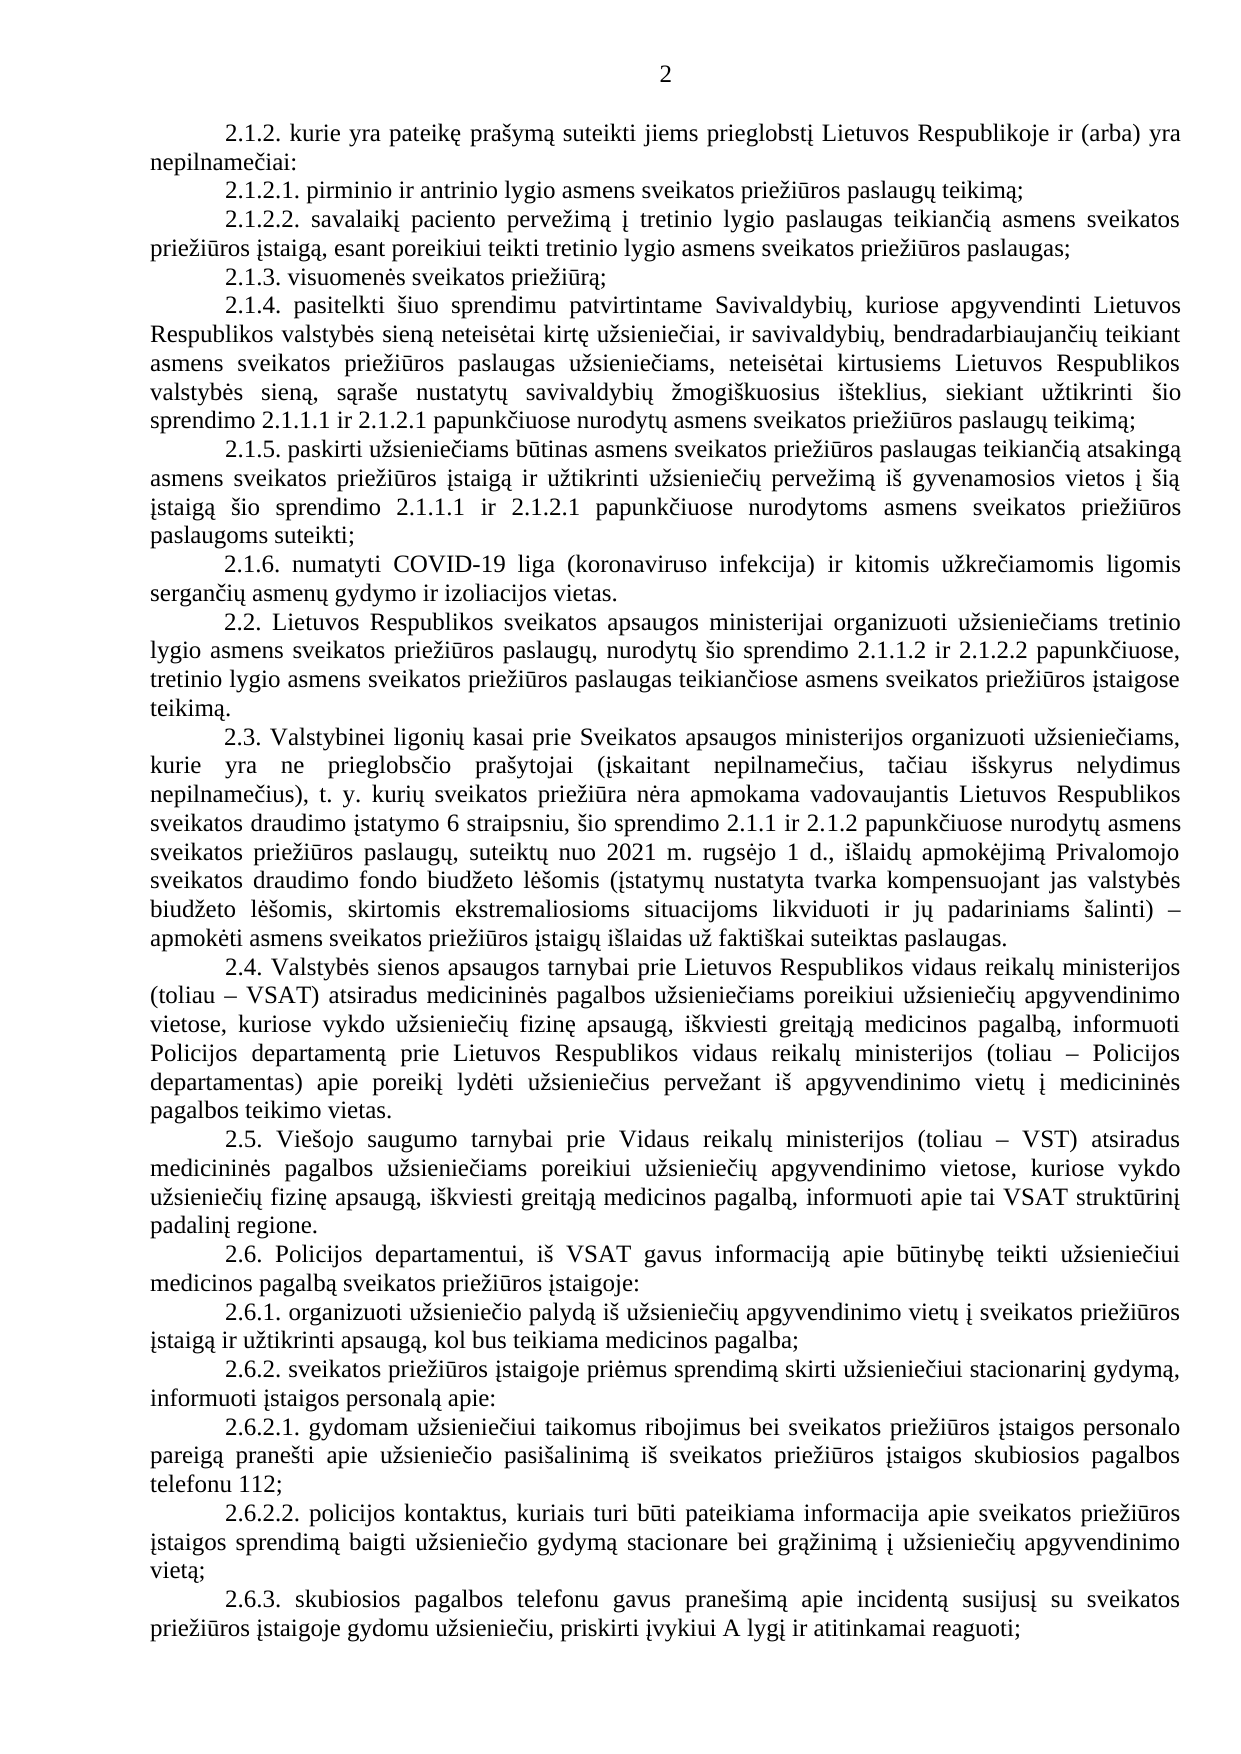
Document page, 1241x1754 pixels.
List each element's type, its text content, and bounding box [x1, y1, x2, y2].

text 2.1.5. paskirti užsieniečiams būtinas asmens sveikatos priežiūros paslaugas teikiančią atsakingą asmens sveikatos priežiūros įstaigą ir užtikrinti užsieniečių pervežimą iš gyvenamosios vietos į šią įstaigą šio sprendimo 2.1.1.1 ir 2.1.2.1 papunkčiuose nurodytoms asmens sveikatos priežiūros paslaugoms suteikti; [150, 434, 1181, 549]
text 2.6. Policijos departamentui, iš VSAT gavus informaciją apie būtinybę teikti užsieniečiui medicinos pagalbą sveikatos priežiūros įstaigoje: [150, 1239, 1181, 1297]
text 2.1.2.2. savalaikį paciento pervežimą į tretinio lygio paslaugas teikiančią asmens sveikatos priežiūros įstaigą, esant poreikiui teikti tretinio lygio asmens sveikatos priežiūros paslaugas; [150, 204, 1181, 262]
text 2.6.2. sveikatos priežiūros įstaigoje priėmus sprendimą skirti užsieniečiui stacionarinį gydymą, informuoti įstaigos personalą apie: [150, 1354, 1181, 1412]
text 2.5. Viešojo saugumo tarnybai prie Vidaus reikalų ministerijos (toliau – VST) atsiradus medicininės pagalbos užsieniečiams poreikiui užsieniečių apgyvendinimo vietose, kuriose vykdo užsieniečių fizinę apsaugą, iškviesti greitąją medicinos pagalbą, informuoti apie tai VSAT struktūrinį padalinį regione. [150, 1124, 1181, 1239]
text 2.6.2.2. policijos kontaktus, kuriais turi būti pateikiama informacija apie sveikatos priežiūros įstaigos sprendimą baigti užsieniečio gydymą stacionare bei grąžinimą į užsieniečių apgyvendinimo vietą; [150, 1498, 1181, 1584]
text 2.2. Lietuvos Respublikos sveikatos apsaugos ministerijai organizuoti užsieniečiams tretinio lygio asmens sveikatos priežiūros paslaugų, nurodytų šio sprendimo 2.1.1.2 ir 2.1.2.2 papunkčiuose, tretinio lygio asmens sveikatos priežiūros paslaugas teikiančiose asmens sveikatos priežiūros įstaigose teikimą. [150, 607, 1181, 722]
text 2.1.4. pasitelkti šiuo sprendimu patvirtintame Savivaldybių, kuriose apgyvendinti Lietuvos Respublikos valstybės sieną neteisėtai kirtę užsieniečiai, ir savivaldybių, bendradarbiaujančių teikiant asmens sveikatos priežiūros paslaugas užsieniečiams, neteisėtai kirtusiems Lietuvos Respublikos valstybės sieną, sąraše nustatytų savivaldybių žmogiškuosius išteklius, siekiant užtikrinti šio sprendimo 2.1.1.1 ir 2.1.2.1 papunkčiuose nurodytų asmens sveikatos priežiūros paslaugų teikimą; [150, 291, 1181, 434]
text 2.1.2.1. pirminio ir antrinio lygio asmens sveikatos priežiūros paslaugų teikimą; [150, 176, 1181, 204]
text 2.6.3. skubiosios pagalbos telefonu gavus pranešimą apie incidentą susijusį su sveikatos priežiūros įstaigoje gydomu užsieniečiu, priskirti įvykiui A lygį ir atitinkamai reaguoti; [150, 1584, 1181, 1642]
text 2.6.1. organizuoti užsieniečio palydą iš užsieniečių apgyvendinimo vietų į sveikatos priežiūros įstaigą ir užtikrinti apsaugą, kol bus teikiama medicinos pagalba; [150, 1297, 1181, 1354]
text 2.1.3. visuomenės sveikatos priežiūrą; [150, 262, 1181, 291]
text 2.1.2. kurie yra pateikę prašymą suteikti jiems prieglobstį Lietuvos Respublikoje ir (arba) yra nepilnamečiai: [150, 118, 1181, 176]
text 2.3. Valstybinei ligonių kasai prie Sveikatos apsaugos ministerijos organizuoti užsieniečiams, kurie yra ne prieglobsčio prašytojai (įskaitant nepilnamečius, tačiau išskyrus nelydimus nepilnamečius), t. y. kurių sveikatos priežiūra nėra apmokama vadovaujantis Lietuvos Respublikos sveikatos draudimo įstatymo 6 straipsniu, šio sprendimo 2.1.1 ir 2.1.2 papunkčiuose nurodytų asmens sveikatos priežiūros paslaugų, suteiktų nuo 2021 m. rugsėjo 1 d., išlaidų apmokėjimą Privalomojo sveikatos draudimo fondo biudžeto lėšomis (įstatymų nustatyta tvarka kompensuojant jas valstybės biudžeto lėšomis, skirtomis ekstremaliosioms situacijoms likviduoti ir jų padariniams šalinti) – apmokėti asmens sveikatos priežiūros įstaigų išlaidas už faktiškai suteiktas paslaugas. [150, 722, 1181, 952]
text 2.1.6. numatyti COVID-19 liga (koronaviruso infekcija) ir kitomis užkrečiamomis ligomis sergančių asmenų gydymo ir izoliacijos vietas. [150, 549, 1181, 607]
text 2.6.2.1. gydomam užsieniečiui taikomus ribojimus bei sveikatos priežiūros įstaigos personalo pareigą pranešti apie užsieniečio pasišalinimą iš sveikatos priežiūros įstaigos skubiosios pagalbos telefonu 112; [150, 1412, 1181, 1498]
text 2.4. Valstybės sienos apsaugos tarnybai prie Lietuvos Respublikos vidaus reikalų ministerijos (toliau – VSAT) atsiradus medicininės pagalbos užsieniečiams poreikiui užsieniečių apgyvendinimo vietose, kuriose vykdo užsieniečių fizinę apsaugą, iškviesti greitąją medicinos pagalbą, informuoti Policijos departamentą prie Lietuvos Respublikos vidaus reikalų ministerijos (toliau – Policijos departamentas) apie poreikį lydėti užsieniečius pervežant iš apgyvendinimo vietų į medicininės pagalbos teikimo vietas. [150, 952, 1181, 1124]
